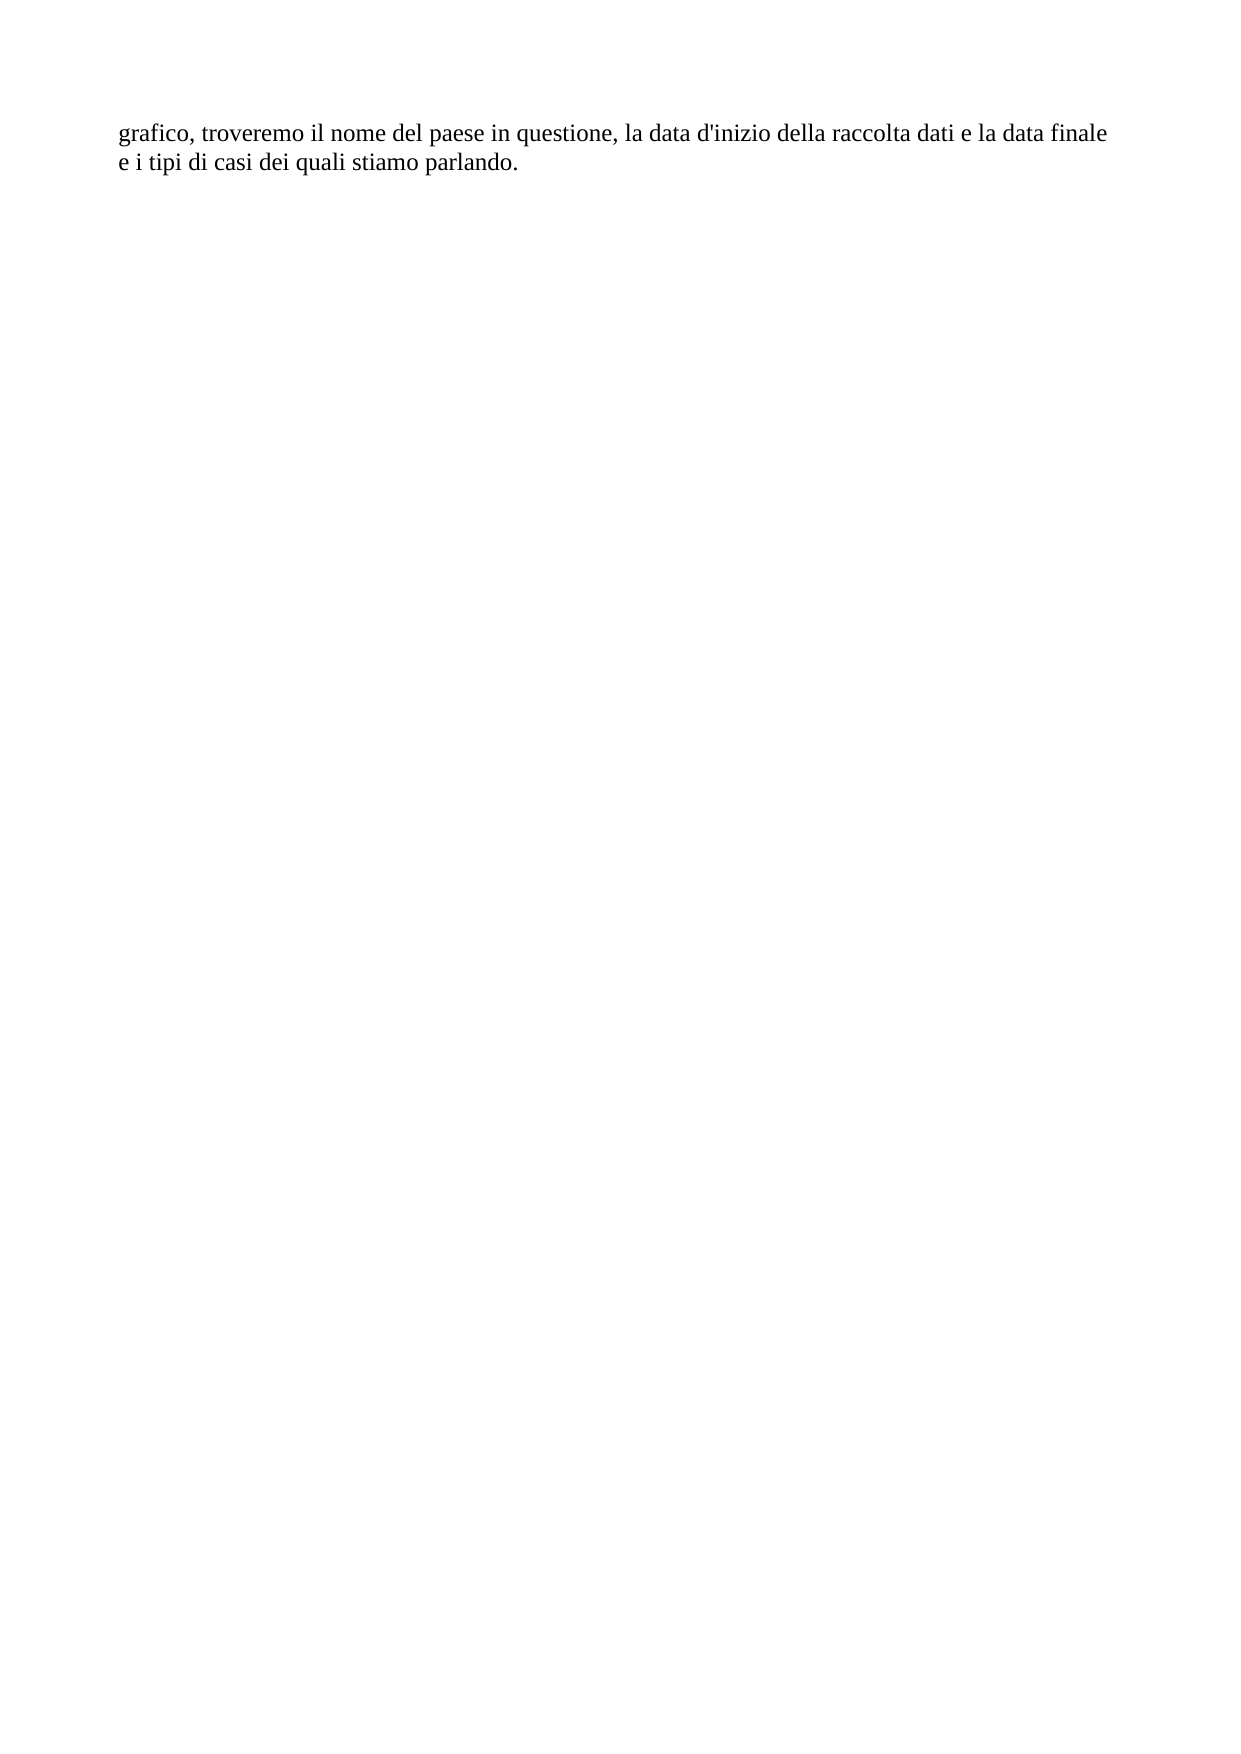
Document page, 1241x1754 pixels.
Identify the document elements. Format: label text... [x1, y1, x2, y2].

text grafico, troveremo il nome del paese in questione, la data d'inizio della raccolta dati e la data finale e i tipi di casi dei quali stiamo parlando. [118, 118, 1122, 176]
